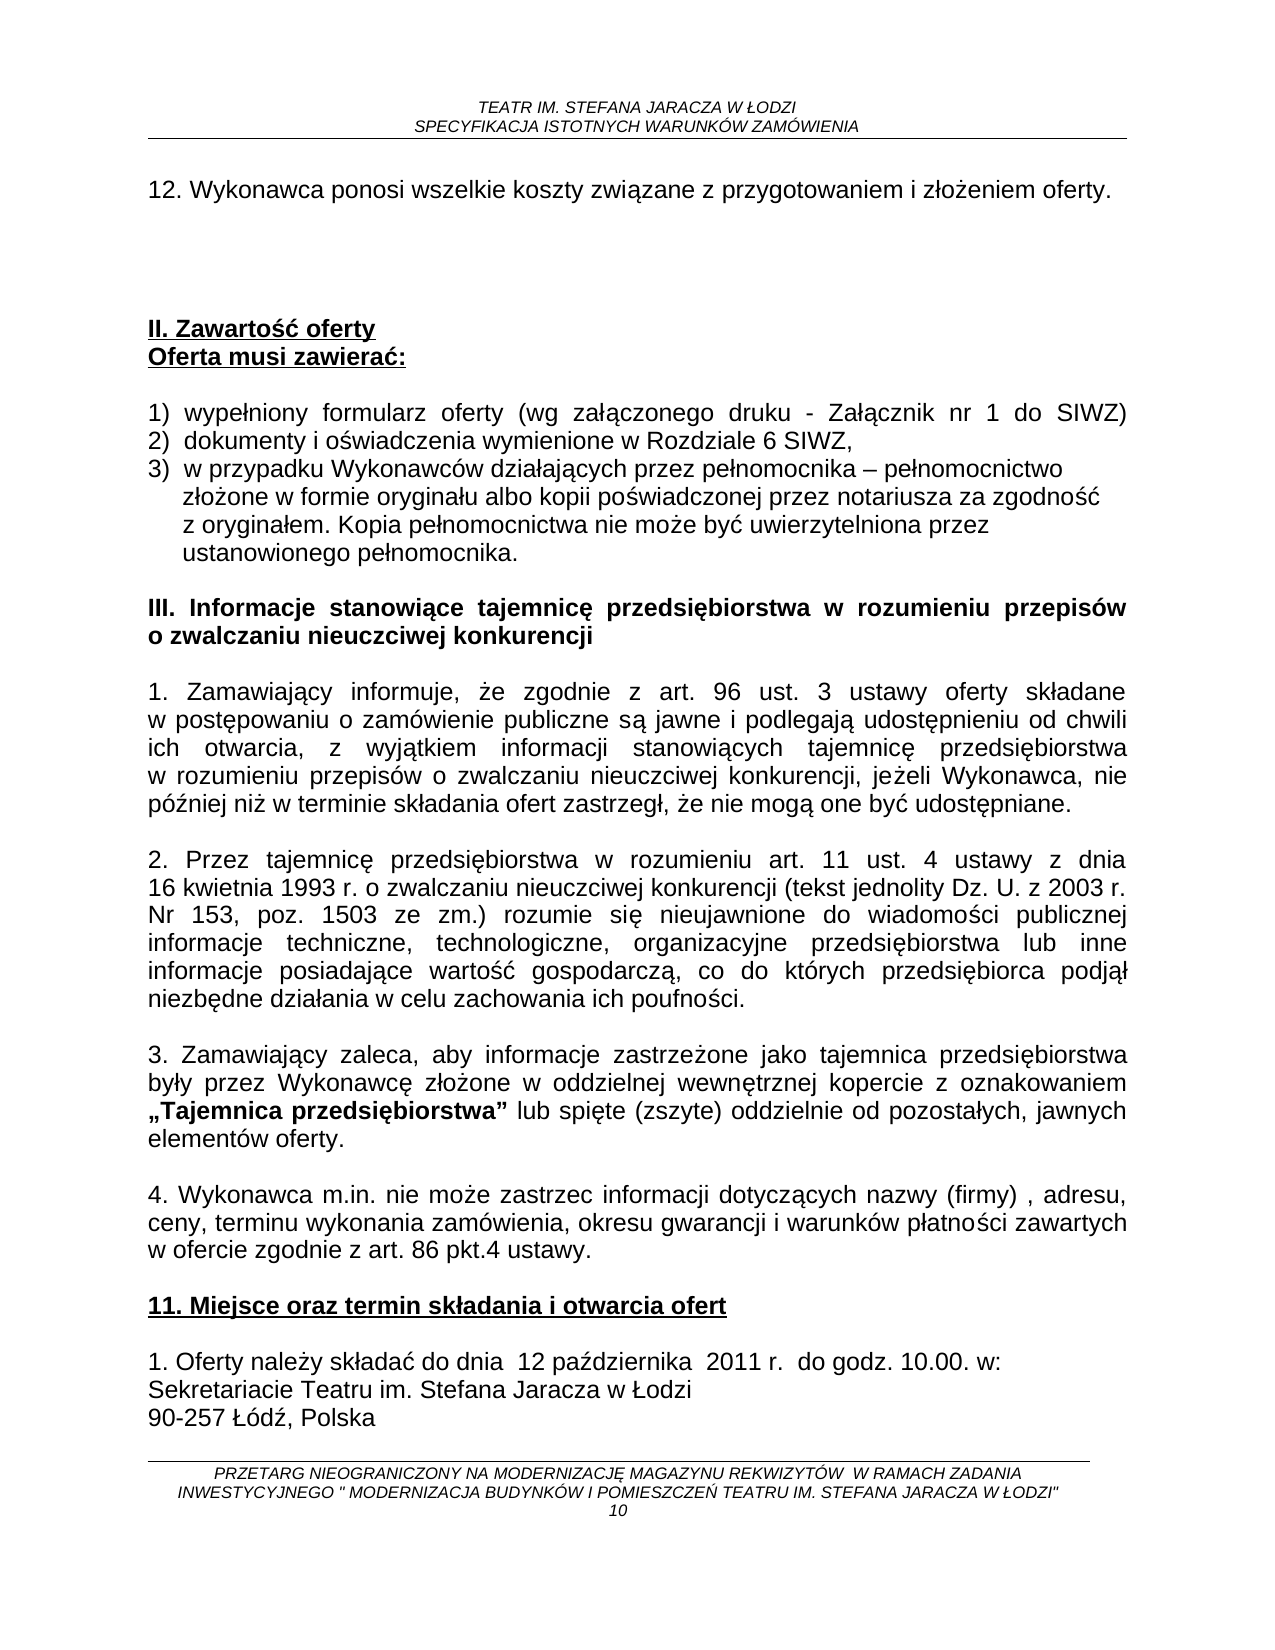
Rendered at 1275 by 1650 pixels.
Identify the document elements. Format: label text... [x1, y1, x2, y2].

text 1. Zamawiający informuje, że zgodnie z art. 96 ust. 3 ustawy oferty składane w postępowaniu o zamówienie publiczne są jawne i podlegają udostępnieniu od chwili ich otwarcia, z wyjątkiem informacji stanowiących tajemnicę przedsiębiorstwa w rozumieniu przepisów o zwalczaniu nieuczciwej konkurencji, jeżeli Wykonawca, nie później niż w terminie składania ofert zastrzegł, że nie mogą one być udostępniane. [148, 678, 1127, 818]
text 11. Miejsce oraz termin składania i otwarcia ofert [148, 1292, 1127, 1320]
text Oferta musi zawierać: [148, 343, 1127, 371]
text 4. Wykonawca m.in. nie może zastrzec informacji dotyczących nazwy (firmy) , adresu, ceny, terminu wykonania zamówienia, okresu gwarancji i warunków płatności zawartych w ofercie zgodnie z art. 86 pkt.4 ustawy. [148, 1181, 1127, 1264]
text 12. Wykonawca ponosi wszelkie koszty związane z przygotowaniem i złożeniem oferty. [148, 176, 1127, 203]
text 2. Przez tajemnicę przedsiębiorstwa w rozumieniu art. 11 ust. 4 ustawy z dnia 16 kwietnia 1993 r. o zwalczaniu nieuczciwej konkurencji (tekst jednolity Dz. U. z 2003 r. Nr 153, poz. 1503 ze zm.) rozumie się nieujawnione do wiadomości publicznej informacje techniczne, technologiczne, organizacyjne przedsiębiorstwa lub inne informacje posiadające wartość gospodarczą, co do których przedsiębiorca podjął niezbędne działania w celu zachowania ich poufności. [148, 846, 1127, 1013]
text 3. Zamawiający zaleca, aby informacje zastrzeżone jako tajemnica przedsiębiorstwa były przez Wykonawcę złożone w oddzielnej wewnętrznej kopercie z oznakowaniem „Tajemnica przedsiębiorstwa” lub spięte (zszyte) oddzielnie od pozostałych, jawnych elementów oferty. [148, 1041, 1127, 1153]
text Sekretariacie Teatru im. Stefana Jaracza w Łodzi [148, 1376, 1127, 1404]
text 3) w przypadku Wykonawców działających przez pełnomocnika – pełnomocnictwo złożone w formie oryginału albo kopii poświadczonej przez notariusza za zgodność z oryginałem. Kopia pełnomocnictwa nie może być uwierzytelniona przez ustanowionego pełnomocnika. [148, 455, 1127, 566]
text 90-257 Łódź, Polska [148, 1404, 1127, 1432]
text 1. Oferty należy składać do dnia 12 października 2011 r. do godz. 10.00. w: [148, 1348, 1127, 1376]
text II. Zawartość oferty [148, 315, 1127, 343]
text III. Informacje stanowiące tajemnicę przedsiębiorstwa w rozumieniu przepisów o zwalczaniu nieuczciwej konkurencji [148, 594, 1127, 650]
text 1) wypełniony formularz oferty (wg załączonego druku - Załącznik nr 1 do SIWZ) 2) dokumenty i oświadczenia wymienione w Rozdziale 6 SIWZ, [148, 399, 1127, 455]
